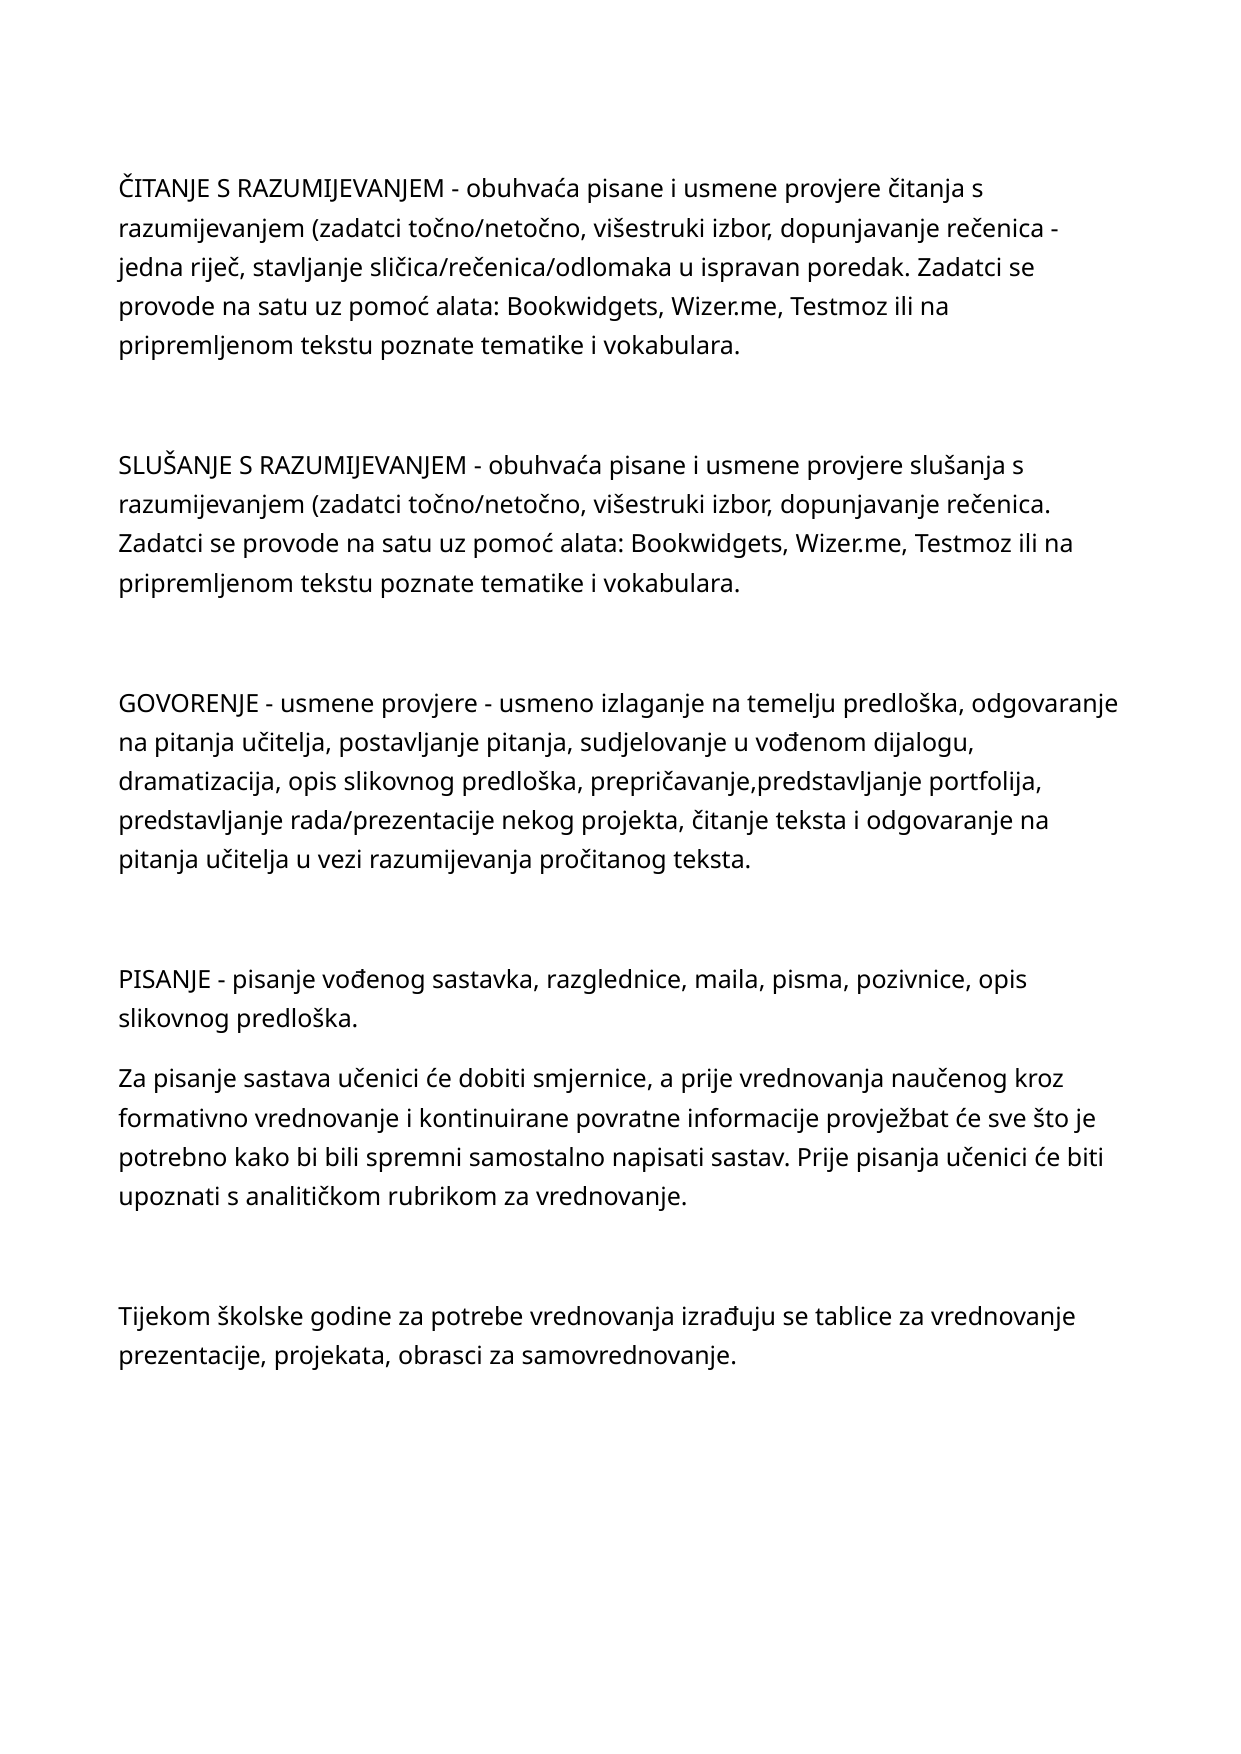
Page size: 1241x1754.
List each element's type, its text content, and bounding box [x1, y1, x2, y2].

text SLUŠANJE S RAZUMIJEVANJEM - obuhvaća pisane i usmene provjere slušanja s razumijevanjem (zadatci točno/netočno, višestruki izbor, dopunjavanje rečenica. Zadatci se provode na satu uz pomoć alata: Bookwidgets, Wizer.me, Testmoz ili na pripremljenom tekstu poznate tematike i vokabulara. [118, 448, 1122, 599]
text Tijekom školske godine za potrebe vrednovanja izrađuju se tablice za vrednovanje prezentacije, projekata, obrasci za samovrednovanje. [118, 1299, 1122, 1372]
text GOVORENJE - usmene provjere - usmeno izlaganje na temelju predloška, odgovaranje na pitanja učitelja, postavljanje pitanja, sudjelovanje u vođenom dijalogu, dramatizacija, opis slikovnog predloška, prepričavanje,predstavljanje portfolija, predstavljanje rada/prezentacije nekog projekta, čitanje teksta i odgovaranje na pitanja učitelja u vezi razumijevanja pročitanog teksta. [118, 685, 1122, 876]
text PISANJE - pisanje vođenog sastavka, razglednice, maila, pisma, pozivnice, opis slikovnog predloška. [118, 962, 1122, 1035]
text ČITANJE S RAZUMIJEVANJEM - obuhvaća pisane i usmene provjere čitanja s razumijevanjem (zadatci točno/netočno, višestruki izbor, dopunjavanje rečenica - jedna riječ, stavljanje sličica/rečenica/odlomaka u ispravan poredak. Zadatci se provode na satu uz pomoć alata: Bookwidgets, Wizer.me, Testmoz ili na pripremljenom tekstu poznate tematike i vokabulara. [118, 171, 1122, 362]
text Za pisanje sastava učenici će dobiti smjernice, a prije vrednovanja naučenog kroz formativno vrednovanje i kontinuirane povratne informacije provježbat će sve što je potrebno kako bi bili spremni samostalno napisati sastav. Prije pisanja učenici će biti upoznati s analitičkom rubrikom za vrednovanje. [118, 1061, 1122, 1213]
